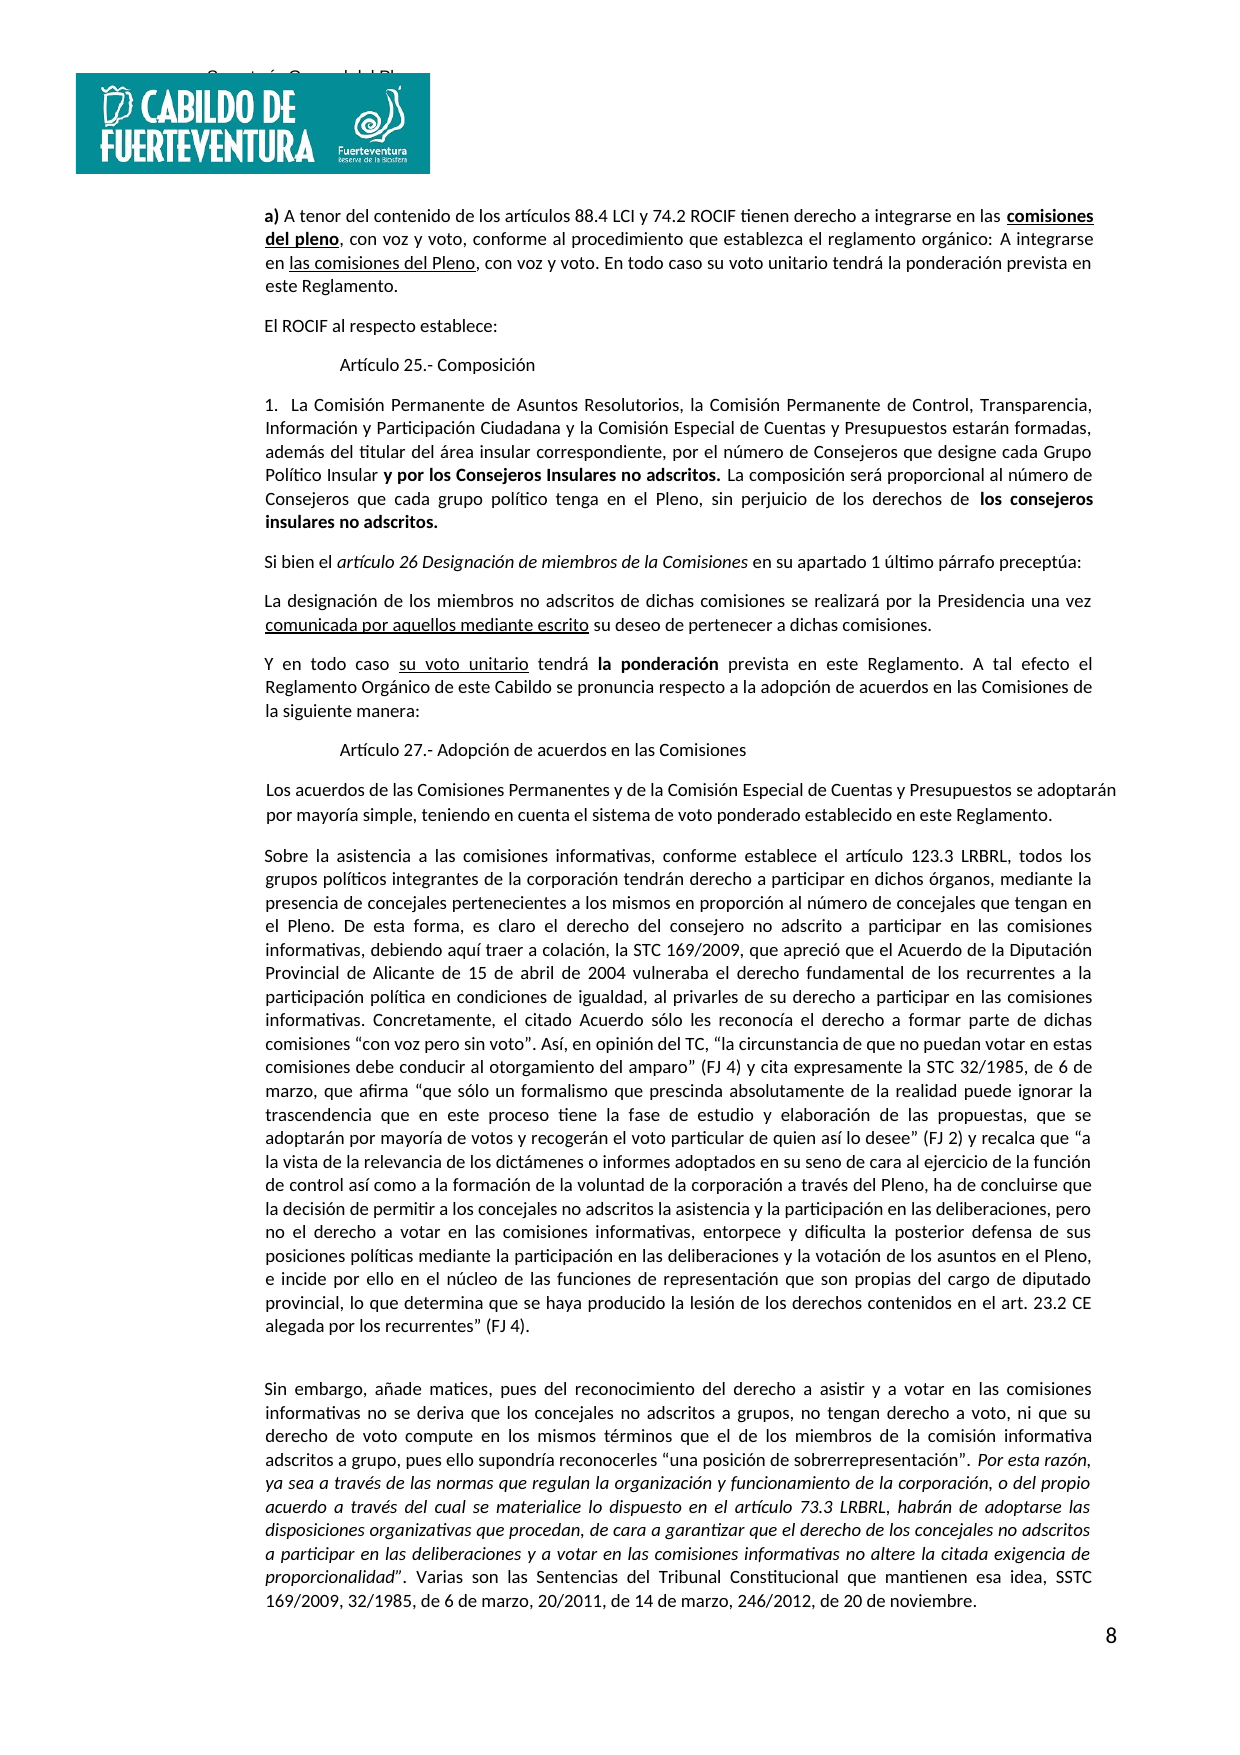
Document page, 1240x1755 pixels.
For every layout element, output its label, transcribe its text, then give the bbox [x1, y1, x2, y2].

text El ROCIF al respecto establece: [264, 314, 1093, 337]
text 1. La Comisión Permanente de Asuntos Resolutorios, la Comisión Permanente de Control, Transparencia, Información y Participación Ciudadana y la Comisión Especial de Cuentas y Presupuestos estarán formadas, además del titular del área insular correspondiente, por el número de Consejeros que designe cada Grupo Político Insular y por los Consejeros Insulares no adscritos. La composición será proporcional al número de Consejeros que cada grupo político tenga en el Pleno, sin perjuicio de los derechos de los consejeros insulares no adscritos. [264, 393, 1093, 533]
text Los acuerdos de las Comisiones Permanentes y de la Comisión Especial de Cuentas y Presupuestos se adoptarán por mayoría simple, teniendo en cuenta el sistema de voto ponderado establecido en este Reglamento. [266, 778, 1123, 826]
text a) A tenor del contenido de los artículos 88.4 LCI y 74.2 ROCIF tienen derecho a integrarse en las comisiones del pleno, con voz y voto, conforme al procedimiento que establezca el reglamento orgánico: A integrarse en las comisiones del Pleno, con voz y voto. En todo caso su voto unitario tendrá la ponderación prevista en este Reglamento. [264, 204, 1093, 298]
text Artículo 27.- Adopción de acuerdos en las Comisiones [339, 739, 1093, 762]
text Y en todo caso su voto unitario tendrá la ponderación prevista en este Reglamento. A tal efecto el Reglamento Orgánico de este Cabildo se pronuncia respecto a la adopción de acuerdos en las Comisiones de la siguiente manera: [264, 652, 1093, 722]
text Artículo 25.- Composición [339, 353, 1093, 376]
text Sobre la asistencia a las comisiones informativas, conforme establece el artículo 123.3 LRBRL, todos los grupos políticos integrantes de la corporación tendrán derecho a participar en dichos órganos, mediante la presencia de concejales pertenecientes a los mismos en proporción al número de concejales que tengan en el Pleno. De esta forma, es claro el derecho del consejero no adscrito a participar en las comisiones informativas, debiendo aquí traer a colación, la STC 169/2009, que apreció que el Acuerdo de la Diputación Provincial de Alicante de 15 de abril de 2004 vulneraba el derecho fundamental de los recurrentes a la participación política en condiciones de igualdad, al privarles de su derecho a participar en las comisiones informativas. Concretamente, el citado Acuerdo sólo les reconocía el derecho a formar parte de dichas comisiones “con voz pero sin voto”. Así, en opinión del TC, “la circunstancia de que no puedan votar en estas comisiones debe conducir al otorgamiento del amparo” (FJ 4) y cita expresamente la STC 32/1985, de 6 de marzo, que afirma “que sólo un formalismo que prescinda absolutamente de la realidad puede ignorar la trascendencia que en este proceso tiene la fase de estudio y elaboración de las propuestas, que se adoptarán por mayoría de votos y recogerán el voto particular de quien así lo desee” (FJ 2) y recalca que “a la vista de la relevancia de los dictámenes o informes adoptados en su seno de cara al ejercicio de la función de control así como a la formación de la voluntad de la corporación a través del Pleno, ha de concluirse que la decisión de permitir a los concejales no adscritos la asistencia y la participación en las deliberaciones, pero no el derecho a votar en las comisiones informativas, entorpece y dificulta la posterior defensa de sus posiciones políticas mediante la participación en las deliberaciones y la votación de los asuntos en el Pleno, e incide por ello en el núcleo de las funciones de representación que son propias del cargo de diputado provincial, lo que determina que se haya producido la lesión de los derechos contenidos en el art. 23.2 CE alegada por los recurrentes” (FJ 4). [264, 844, 1093, 1338]
text Sin embargo, añade matices, pues del reconocimiento del derecho a asistir y a votar en las comisiones informativas no se deriva que los concejales no adscritos a grupos, no tengan derecho a voto, ni que su derecho de voto compute en los mismos términos que el de los miembros de la comisión informativa adscritos a grupo, pues ello supondría reconocerles “una posición de sobrerrepresentación”. Por esta razón, ya sea a través de las normas que regulan la organización y funcionamiento de la corporación, o del propio acuerdo a través del cual se materialice lo dispuesto en el artículo 73.3 LRBRL, habrán de adoptarse las disposiciones organizativas que procedan, de cara a garantizar que el derecho de los concejales no adscritos a participar en las deliberaciones y a votar en las comisiones informativas no altere la citada exigencia de proporcionalidad”. Varias son las Sentencias del Tribunal Constitucional que mantienen esa idea, SSTC 169/2009, 32/1985, de 6 de marzo, 20/2011, de 14 de marzo, 246/2012, de 20 de noviembre. [264, 1377, 1093, 1612]
picture [75, 73, 431, 174]
text Si bien el artículo 26 Designación de miembros de la Comisiones en su apartado 1 último párrafo preceptúa: [264, 550, 1093, 573]
text La designación de los miembros no adscritos de dichas comisiones se realizará por la Presidencia una vez comunicada por aquellos mediante escrito su deseo de pertenecer a dichas comisiones. [264, 589, 1093, 636]
